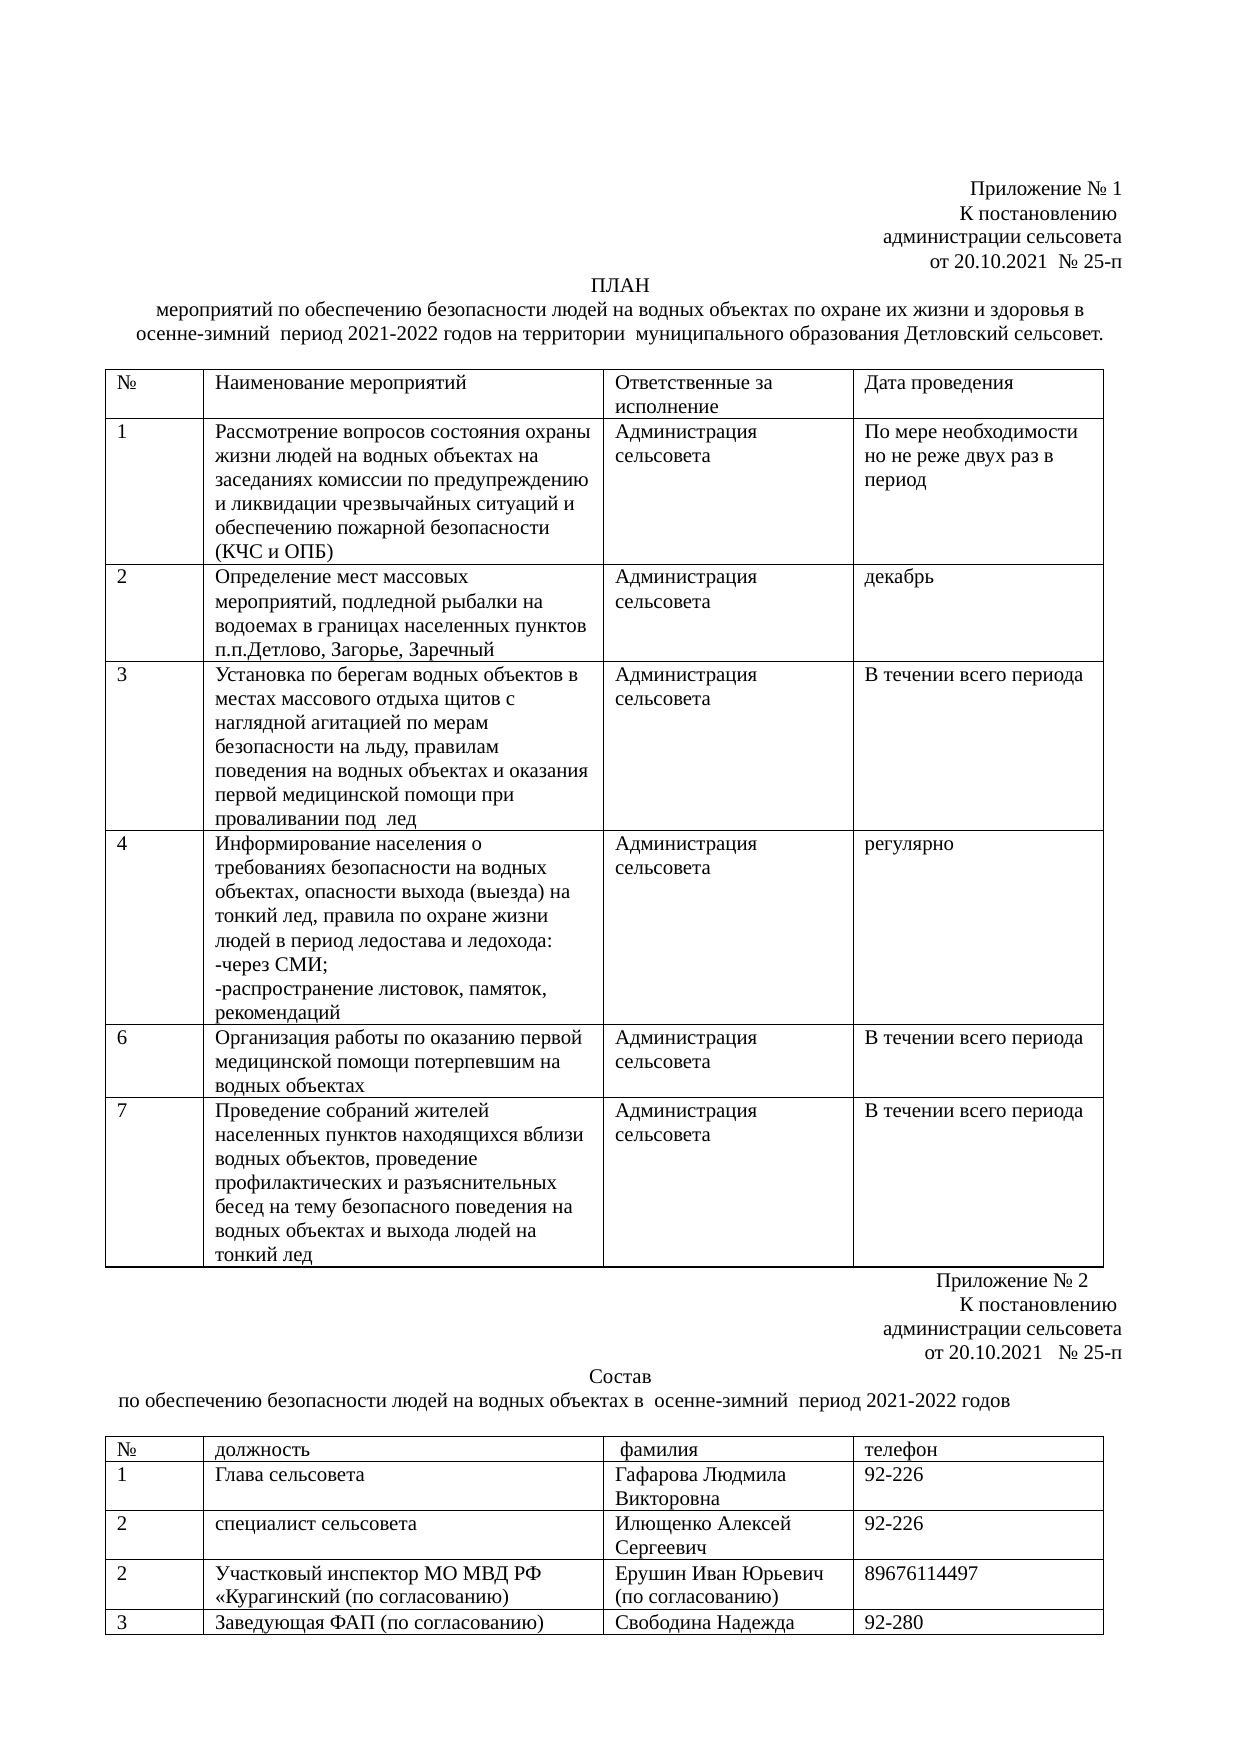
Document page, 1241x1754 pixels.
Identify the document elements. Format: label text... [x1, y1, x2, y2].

table_header Наименование мероприятий [204, 370, 603, 418]
table_cell 3 [106, 662, 203, 830]
table_cell 2 [106, 1560, 203, 1608]
table_header № [106, 370, 203, 418]
table_cell Администрация сельсовета [604, 662, 853, 830]
table_cell Администрация сельсовета [604, 831, 853, 1024]
table_cell В течении всего периода [854, 1098, 1103, 1266]
table_cell Глава сельсовета [204, 1462, 603, 1510]
table_cell 7 [106, 1098, 203, 1266]
table_cell Организация работы по оказанию первой медицинской помощи потерпевшим на водных объектах [204, 1025, 603, 1097]
table_cell специалист сельсовета [204, 1511, 603, 1559]
table_cell Проведение собраний жителей населенных пунктов находящихся вблизи водных объектов, проведение профилактических и разъяснительных бесед на тему безопасного поведения на водных объектах и выхода людей на тонкий лед [204, 1098, 603, 1266]
table_header телефон [854, 1437, 1103, 1461]
table_cell Участковый инспектор МО МВД РФ «Курагинский (по согласованию) [204, 1560, 603, 1608]
table_cell Администрация сельсовета [604, 1025, 853, 1097]
table_cell 1 [106, 1462, 203, 1510]
table_cell Заведующая ФАП (по согласованию) [204, 1610, 603, 1634]
text К постановлению [118, 1292, 1122, 1316]
table_cell Администрация сельсовета [604, 419, 853, 563]
table_cell 89676114497 [854, 1560, 1103, 1608]
text Приложение № 1 [118, 176, 1122, 200]
table_cell Определение мест массовых мероприятий, подледной рыбалки на водоемах в границах населенных пунктов п.п.Детлово, Загорье, Заречный [204, 565, 603, 661]
table_cell 1 [106, 419, 203, 563]
table_header должность [204, 1437, 603, 1461]
table_cell Информирование населения о требованиях безопасности на водных объектах, опасности выхода (выезда) на тонкий лед, правила по охране жизни людей в период ледостава и ледохода: -через СМИ; -распространение листовок, памяток, рекомендаций [204, 831, 603, 1024]
table_cell 92-280 [854, 1610, 1103, 1634]
table_cell Установка по берегам водных объектов в местах массового отдыха щитов с наглядной агитацией по мерам безопасности на льду, правилам поведения на водных объектах и оказания первой медицинской помощи при проваливании под лед [204, 662, 603, 830]
text от 20.10.2021 № 25-п [118, 1340, 1122, 1364]
table_header Ответственные за исполнение [604, 370, 853, 418]
text ПЛАН [118, 273, 1122, 297]
table_cell 6 [106, 1025, 203, 1097]
table_cell 4 [106, 831, 203, 1024]
table_cell 3 [106, 1610, 203, 1634]
text мероприятий по обеспечению безопасности людей на водных объектах по охране их жизни и здоровья в осенне-зимний период 2021-2022 годов на территории муниципального образования Детловский сельсовет. [118, 297, 1122, 345]
text по обеспечению безопасности людей на водных объектах в осенне-зимний период 2021-2022 годов [118, 1388, 1122, 1412]
table_cell 2 [106, 565, 203, 661]
table_cell регулярно [854, 831, 1103, 1024]
table_cell Ерушин Иван Юрьевич (по согласованию) [604, 1560, 853, 1608]
text администрации сельсовета [118, 224, 1122, 248]
table_cell В течении всего периода [854, 1025, 1103, 1097]
table_header фамилия [604, 1437, 853, 1461]
table_cell Свободина Надежда [604, 1610, 853, 1634]
table_header Дата проведения [854, 370, 1103, 418]
table_cell Илющенко Алексей Сергеевич [604, 1511, 853, 1559]
table_cell По мере необходимости но не реже двух раз в период [854, 419, 1103, 563]
text К постановлению [118, 200, 1122, 224]
table_cell Администрация сельсовета [604, 1098, 853, 1266]
table_cell Рассмотрение вопросов состояния охраны жизни людей на водных объектах на заседаниях комиссии по предупреждению и ликвидации чрезвычайных ситуаций и обеспечению пожарной безопасности (КЧС и ОПБ) [204, 419, 603, 563]
table_cell 92-226 [854, 1511, 1103, 1559]
table_cell Администрация сельсовета [604, 565, 853, 661]
table_cell 2 [106, 1511, 203, 1559]
table_cell декабрь [854, 565, 1103, 661]
text администрации сельсовета [118, 1316, 1122, 1340]
table_header № [106, 1437, 203, 1461]
table_cell В течении всего периода [854, 662, 1103, 830]
table_cell Гафарова Людмила Викторовна [604, 1462, 853, 1510]
table_cell 92-226 [854, 1462, 1103, 1510]
text Приложение № 2 [118, 1267, 1122, 1292]
text Состав [118, 1364, 1122, 1388]
text от 20.10.2021 № 25-п [118, 248, 1122, 273]
